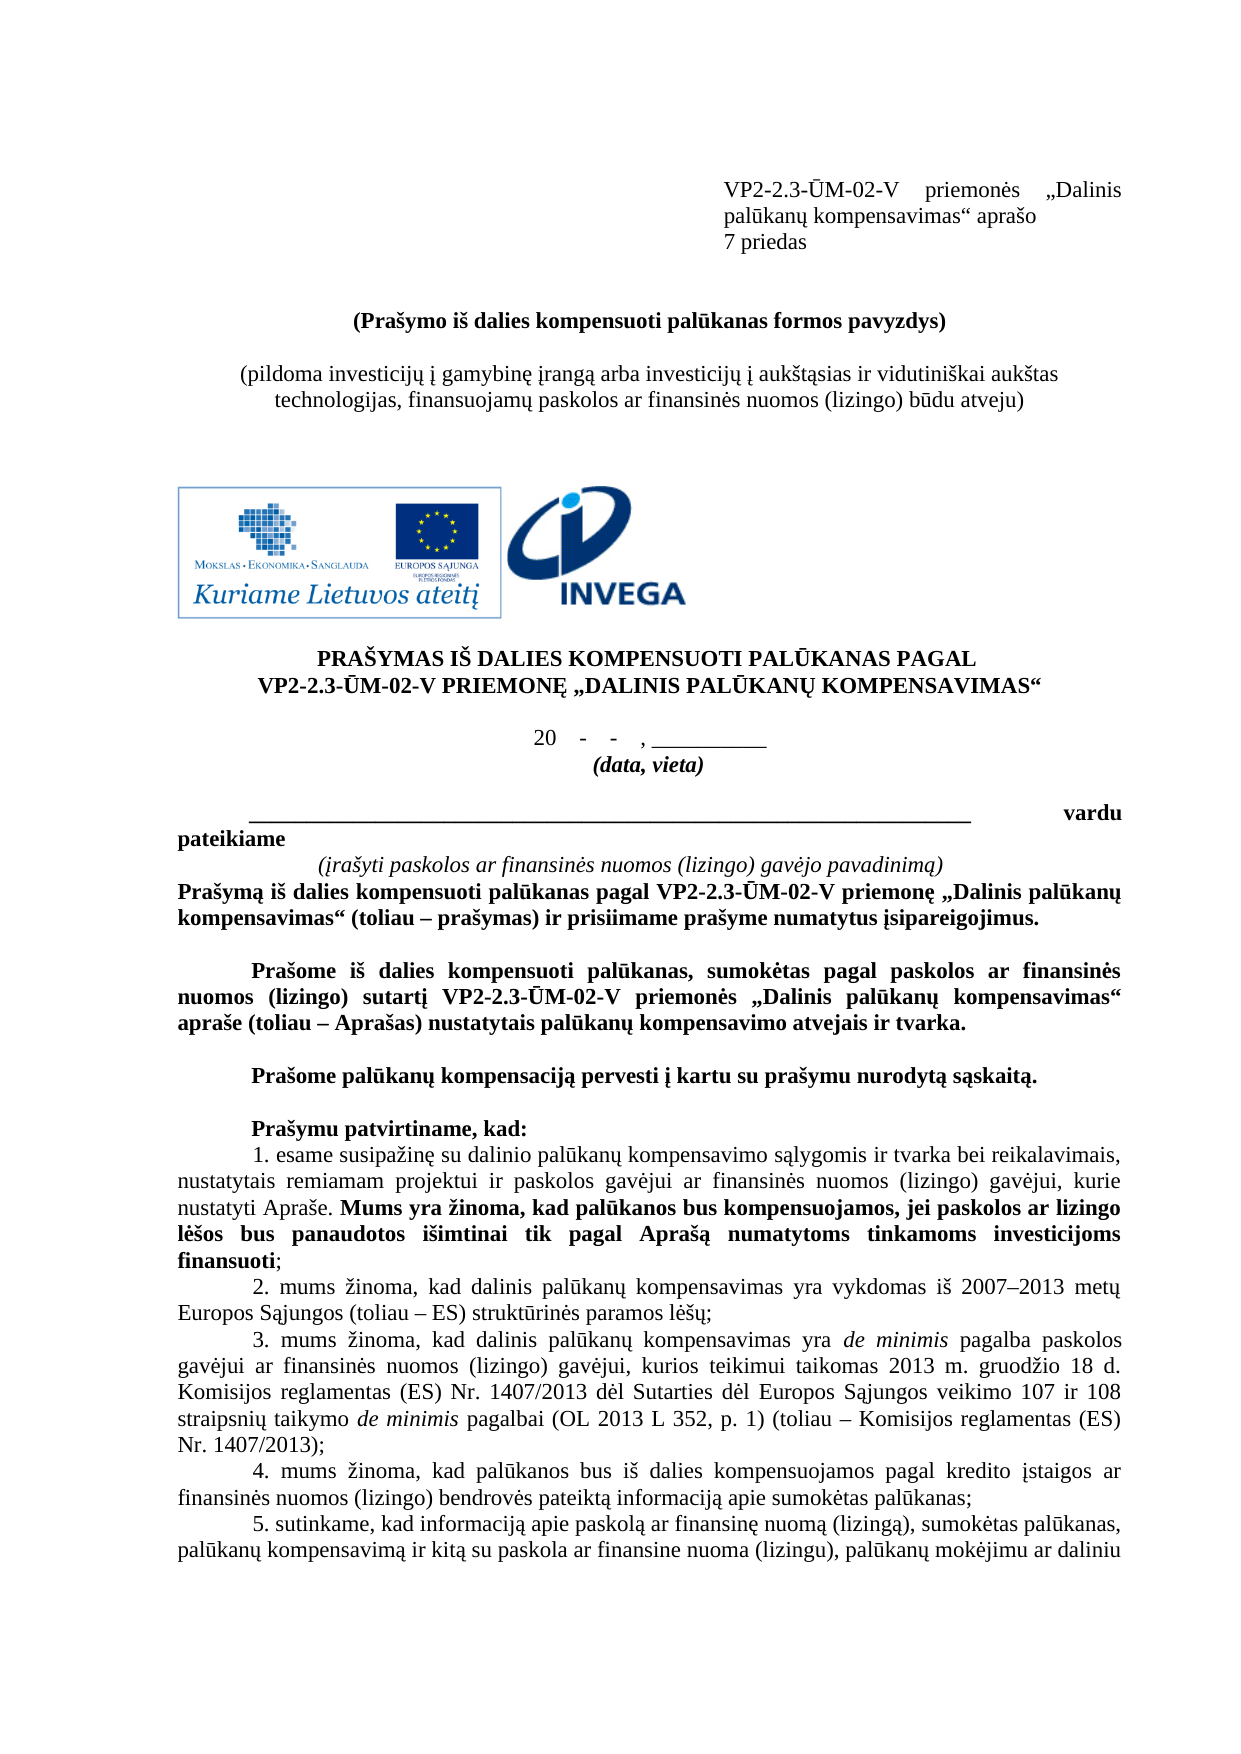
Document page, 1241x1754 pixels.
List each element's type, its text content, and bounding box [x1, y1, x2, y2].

text VP2-2.3-ŪM-02-V priemonės „Dalinis palūkanų kompensavimas“ aprašo [723, 176, 1122, 228]
text 4. mums žinoma, kad palūkanos bus iš dalies kompensuojamos pagal kredito įstaigos ar finansinės nuomos (lizingo) bendrovės pateiktą informaciją apie sumokėtas palūkanas; [177, 1457, 1122, 1510]
text VP2-2.3-ŪM-02-V priemonę „dalinis palūkanų kompensavimas“ [177, 672, 1122, 698]
text Prašymas iš dalies kompensuoti palūkanas pagal [177, 645, 1122, 672]
text Prašymu patvirtiname, kad: [177, 1115, 1122, 1141]
text Prašymą iš dalies kompensuoti palūkanas pagal VP2-2.3-ŪM-02-V priemonę „Dalinis palūkanų kompensavimas“ (toliau – prašymas) ir prisiimame prašyme numatytus įsipareigojimus. [177, 878, 1122, 930]
text (Prašymo iš dalies kompensuoti palūkanas formos pavyzdys) [177, 307, 1122, 334]
text Prašome iš dalies kompensuoti palūkanas, sumokėtas pagal paskolos ar finansinės nuomos (lizingo) sutartį VP2-2.3-ŪM-02-V priemonės „Dalinis palūkanų kompensavimas“ apraše (toliau – Aprašas) nustatytais palūkanų kompensavimo atvejais ir tvarka. [177, 957, 1122, 1036]
text Prašome palūkanų kompensaciją pervesti į kartu su prašymu nurodytą sąskaitą. [177, 1062, 1122, 1088]
text (data, vieta) [177, 751, 1122, 777]
text 20 - - , __________ [177, 724, 1122, 751]
text 7 priedas [723, 228, 1122, 255]
text (pildoma investicijų į gamybinę įrangą arba investicijų į aukštąsias ir vidutiniškai aukštas technologijas, finansuojamų paskolos ar finansinės nuomos (lizingo) būdu atveju) [177, 360, 1122, 413]
text 2. mums žinoma, kad dalinis palūkanų kompensavimas yra vykdomas iš 2007–2013 metų Europos Sąjungos (toliau – ES) struktūrinės paramos lėšų; [177, 1273, 1122, 1326]
text _______________________________________________________________ vardu pateikiame (įrašyti paskolos ar finansinės nuomos (lizingo) gavėjo pavadinimą) [177, 799, 1122, 878]
text 3. mums žinoma, kad dalinis palūkanų kompensavimas yra de minimis pagalba paskolos gavėjui ar finansinės nuomos (lizingo) gavėjui, kurios teikimui taikomas 2013 m. gruodžio 18 d. Komisijos reglamentas (ES) Nr. 1407/2013 dėl Sutarties dėl Europos Sąjungos veikimo 107 ir 108 straipsnių taikymo de minimis pagalbai (OL 2013 L 352, p. 1) (toliau – Komisijos reglamentas (ES) Nr. 1407/2013); [177, 1326, 1122, 1457]
text 1. esame susipažinę su dalinio palūkanų kompensavimo sąlygomis ir tvarka bei reikalavimais, nustatytais remiamam projektui ir paskolos gavėjui ar finansinės nuomos (lizingo) gavėjui, kurie nustatyti Apraše. Mums yra žinoma, kad palūkanos bus kompensuojamos, jei paskolos ar lizingo lėšos bus panaudotos išimtinai tik pagal Aprašą numatytoms tinkamoms investicijoms finansuoti; [177, 1141, 1122, 1273]
text 5. sutinkame, kad informaciją apie paskolą ar finansinę nuomą (lizingą), sumokėtas palūkanas, palūkanų kompensavimą ir kitą su paskola ar finansine nuoma (lizingu), palūkanų mokėjimu ar daliniu [177, 1510, 1122, 1563]
